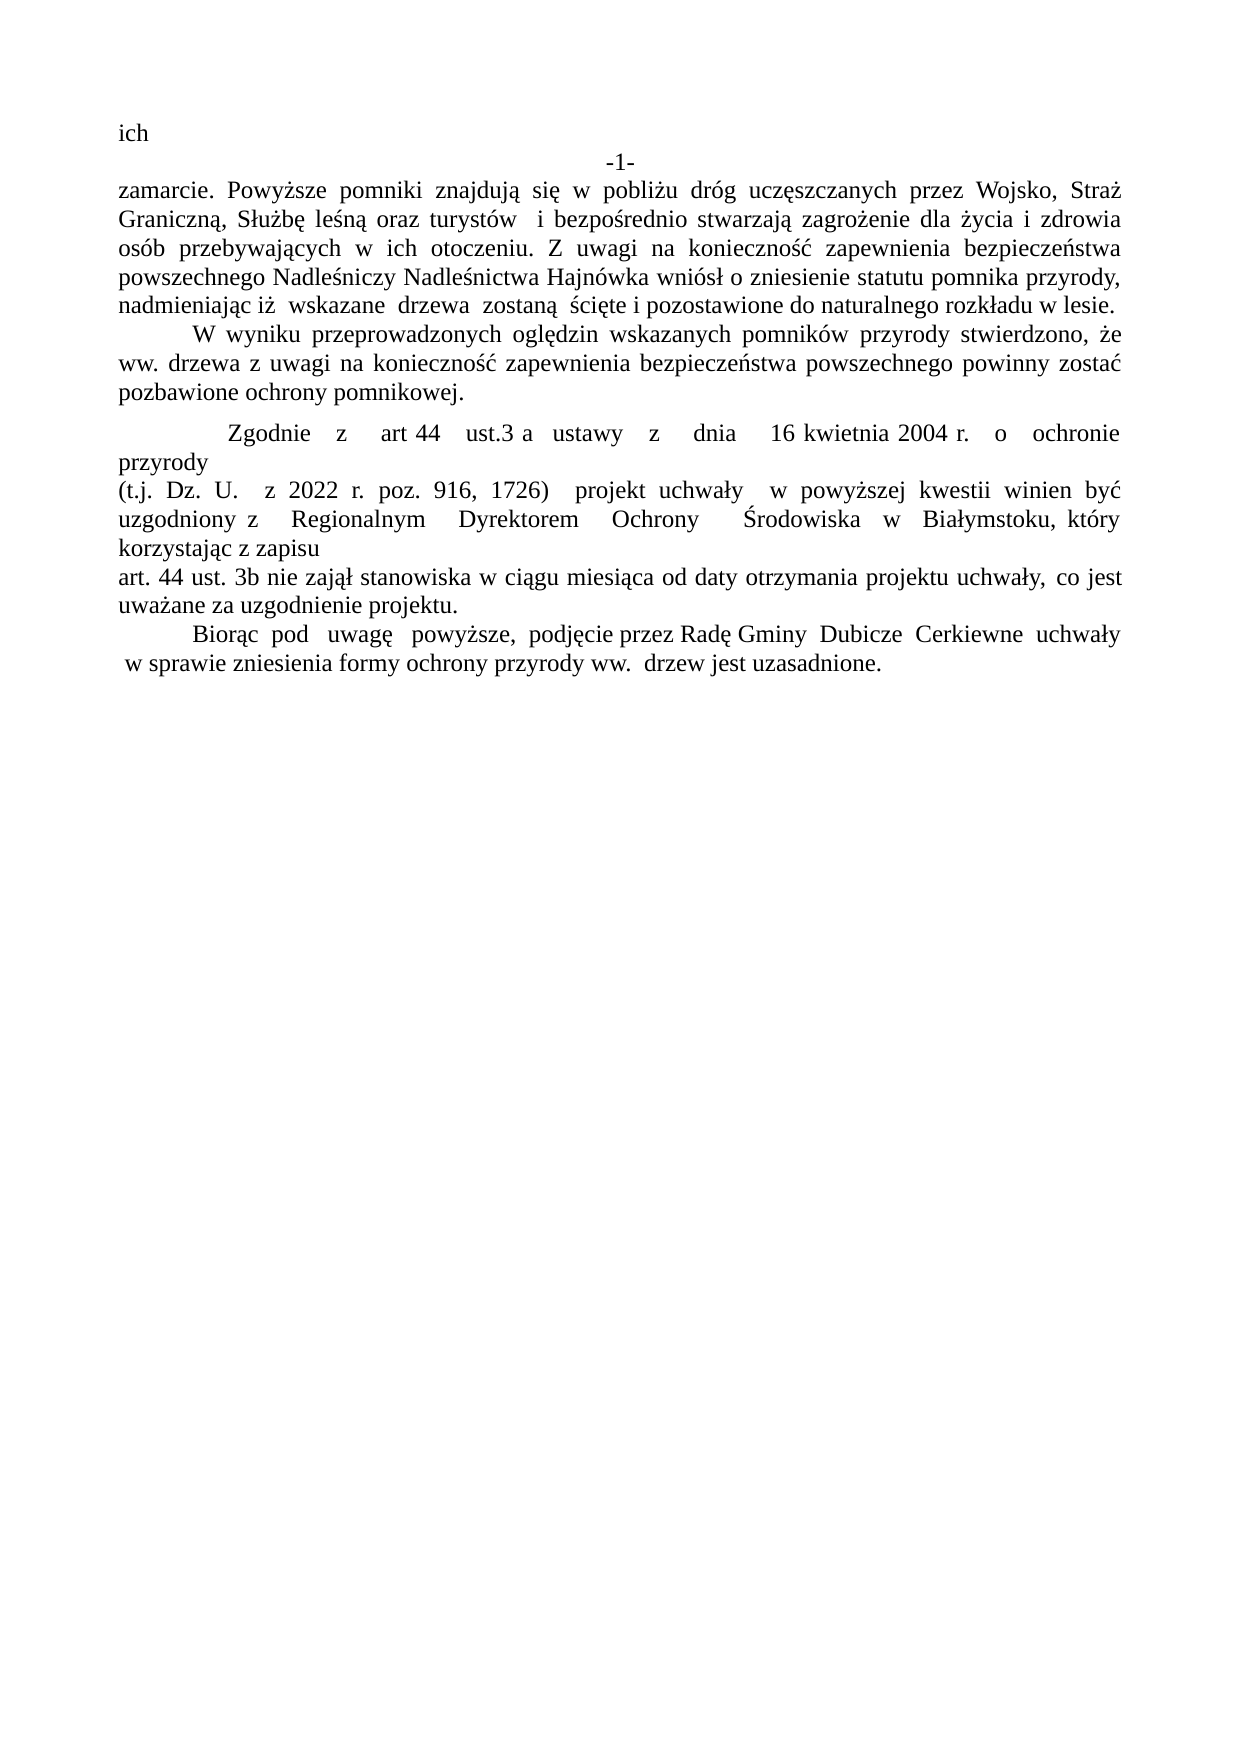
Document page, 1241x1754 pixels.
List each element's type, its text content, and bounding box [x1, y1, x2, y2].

text ich [118, 118, 1122, 147]
text -1- [118, 147, 1122, 176]
text art. 44 ust. 3b nie zajął stanowiska w ciągu miesiąca od daty otrzymania projektu uchwały, co jest uważane za uzgodnienie projektu. [118, 562, 1122, 619]
text W wyniku przeprowadzonych oględzin wskazanych pomników przyrody stwierdzono, że ww. drzewa z uwagi na konieczność zapewnienia bezpieczeństwa powszechnego powinny zostać pozbawione ochrony pomnikowej. [118, 319, 1122, 406]
text w sprawie zniesienia formy ochrony przyrody ww. drzew jest uzasadnione. [118, 648, 1122, 677]
text Zgodnie z art 44 ust.3 a ustawy z dnia 16 kwietnia 2004 r. o ochronie przyrody [118, 418, 1122, 476]
text zamarcie. Powyższe pomniki znajdują się w pobliżu dróg uczęszczanych przez Wojsko, Straż Graniczną, Służbę leśną oraz turystów i bezpośrednio stwarzają zagrożenie dla życia i zdrowia osób przebywających w ich otoczeniu. Z uwagi na konieczność zapewnienia bezpieczeństwa powszechnego Nadleśniczy Nadleśnictwa Hajnówka wniósł o zniesienie statutu pomnika przyrody, nadmieniając iż wskazane drzewa zostaną ścięte i pozostawione do naturalnego rozkładu w lesie. [118, 176, 1122, 319]
text Biorąc pod uwagę powyższe, podjęcie przez Radę Gminy Dubicze Cerkiewne uchwały [118, 619, 1122, 648]
text (t.j. Dz. U. z 2022 r. poz. 916, 1726) projekt uchwały w powyższej kwestii winien być uzgodniony z Regionalnym Dyrektorem Ochrony Środowiska w Białymstoku, który korzystając z zapisu [118, 476, 1122, 562]
